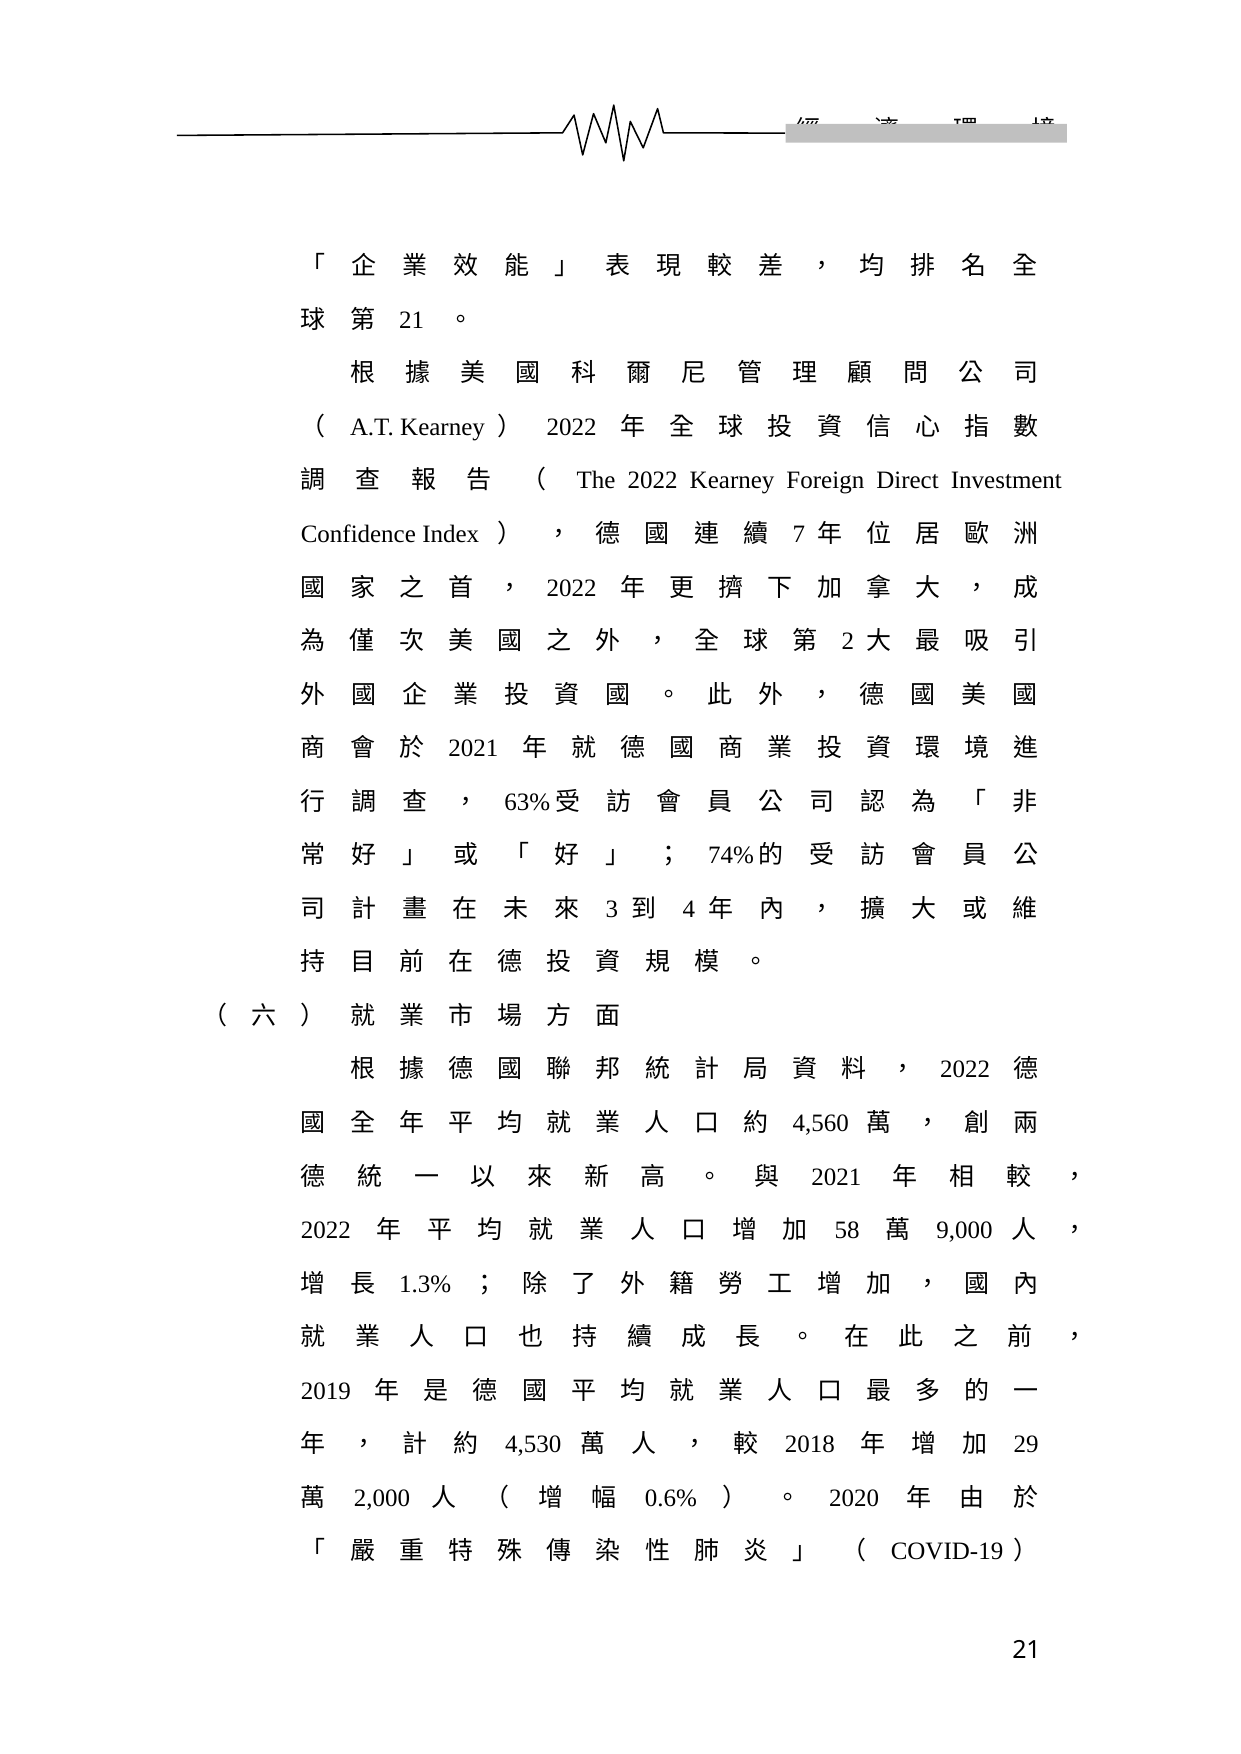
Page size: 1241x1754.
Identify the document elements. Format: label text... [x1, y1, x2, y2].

text 根據德國聯邦統計局資料，2022德國全年平均就業人口約4,560萬，創兩德統一以來新高。與2021年相較，2022年平均就業人口增加58萬9,000人，增長1.3%；除了外籍勞工增加，國內就業人口也持續成長。在此之前，2019年是德國平均就業人口最多的一年，計約4,530萬人，較2018年增加29萬2,000人（增幅0.6%）。2020年由於「嚴重特殊傳染性肺炎」（COVID-19）疫情爆發，致連續14年來的平均就業人口成長中斷，全年平均就業人口減少36萬2,000人，減幅0.8%。而2021年平均就業人口僅微幅增加6萬5,000人（增幅0.1%）。 [276, 1040, 1063, 1576]
text （六）就業市場方面 [202, 987, 1063, 1040]
text 「企業效能」表現較差，均排名全球第21。 [276, 237, 1063, 344]
text 根據美國科爾尼管理顧問公司（A.T. Kearney）2022年全球投資信心指數調查報告（The 2022 Kearney Foreign Direct Investment Confidence Index），德國連續7年位居歐洲國家之首，2022年更擠下加拿大，成為僅次美國之外，全球第2大最吸引外國企業投資國。此外，德國美國商會於2021年就德國商業投資環境進行調查，63%受訪會員公司認為「非常好」或「好」；74%的受訪會員公司計畫在未來3到4年內，擴大或維持目前在德投資規模。 [276, 344, 1063, 987]
